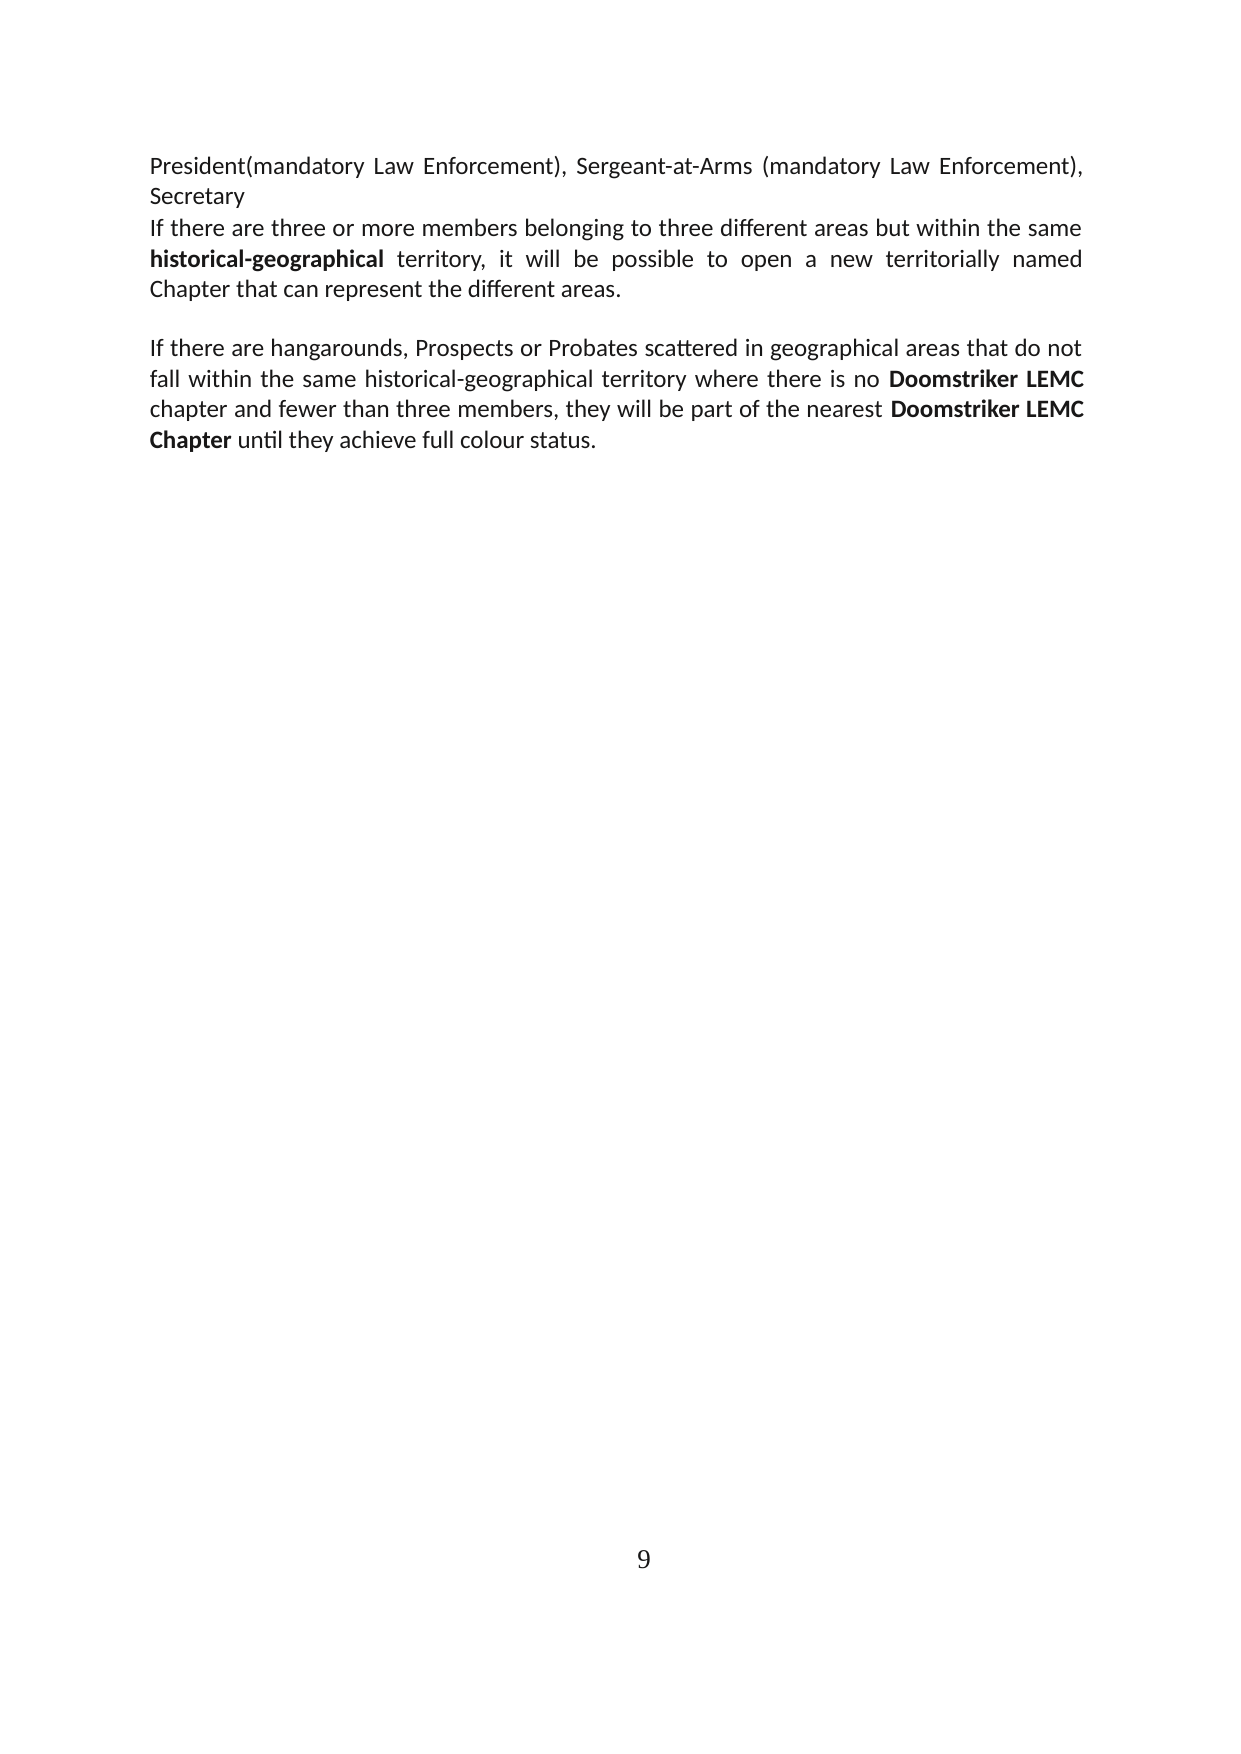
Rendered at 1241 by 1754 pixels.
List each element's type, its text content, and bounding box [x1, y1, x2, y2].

text President(mandatory Law Enforcement), Sergeant-at-Arms (mandatory Law Enforcement), Secretary [149, 150, 1084, 211]
text If there are three or more members belonging to three different areas but within the same historical-geographical territory, it will be possible to open a new territorially named Chapter that can represent the different areas. [149, 212, 1084, 304]
text If there are hangarounds, Prospects or Probates scattered in geographical areas that do not fall within the same historical-geographical territory where there is no Doomstriker LEMC chapter and fewer than three members, they will be part of the nearest Doomstriker LEMC Chapter until they achieve full colour status. [149, 333, 1084, 455]
